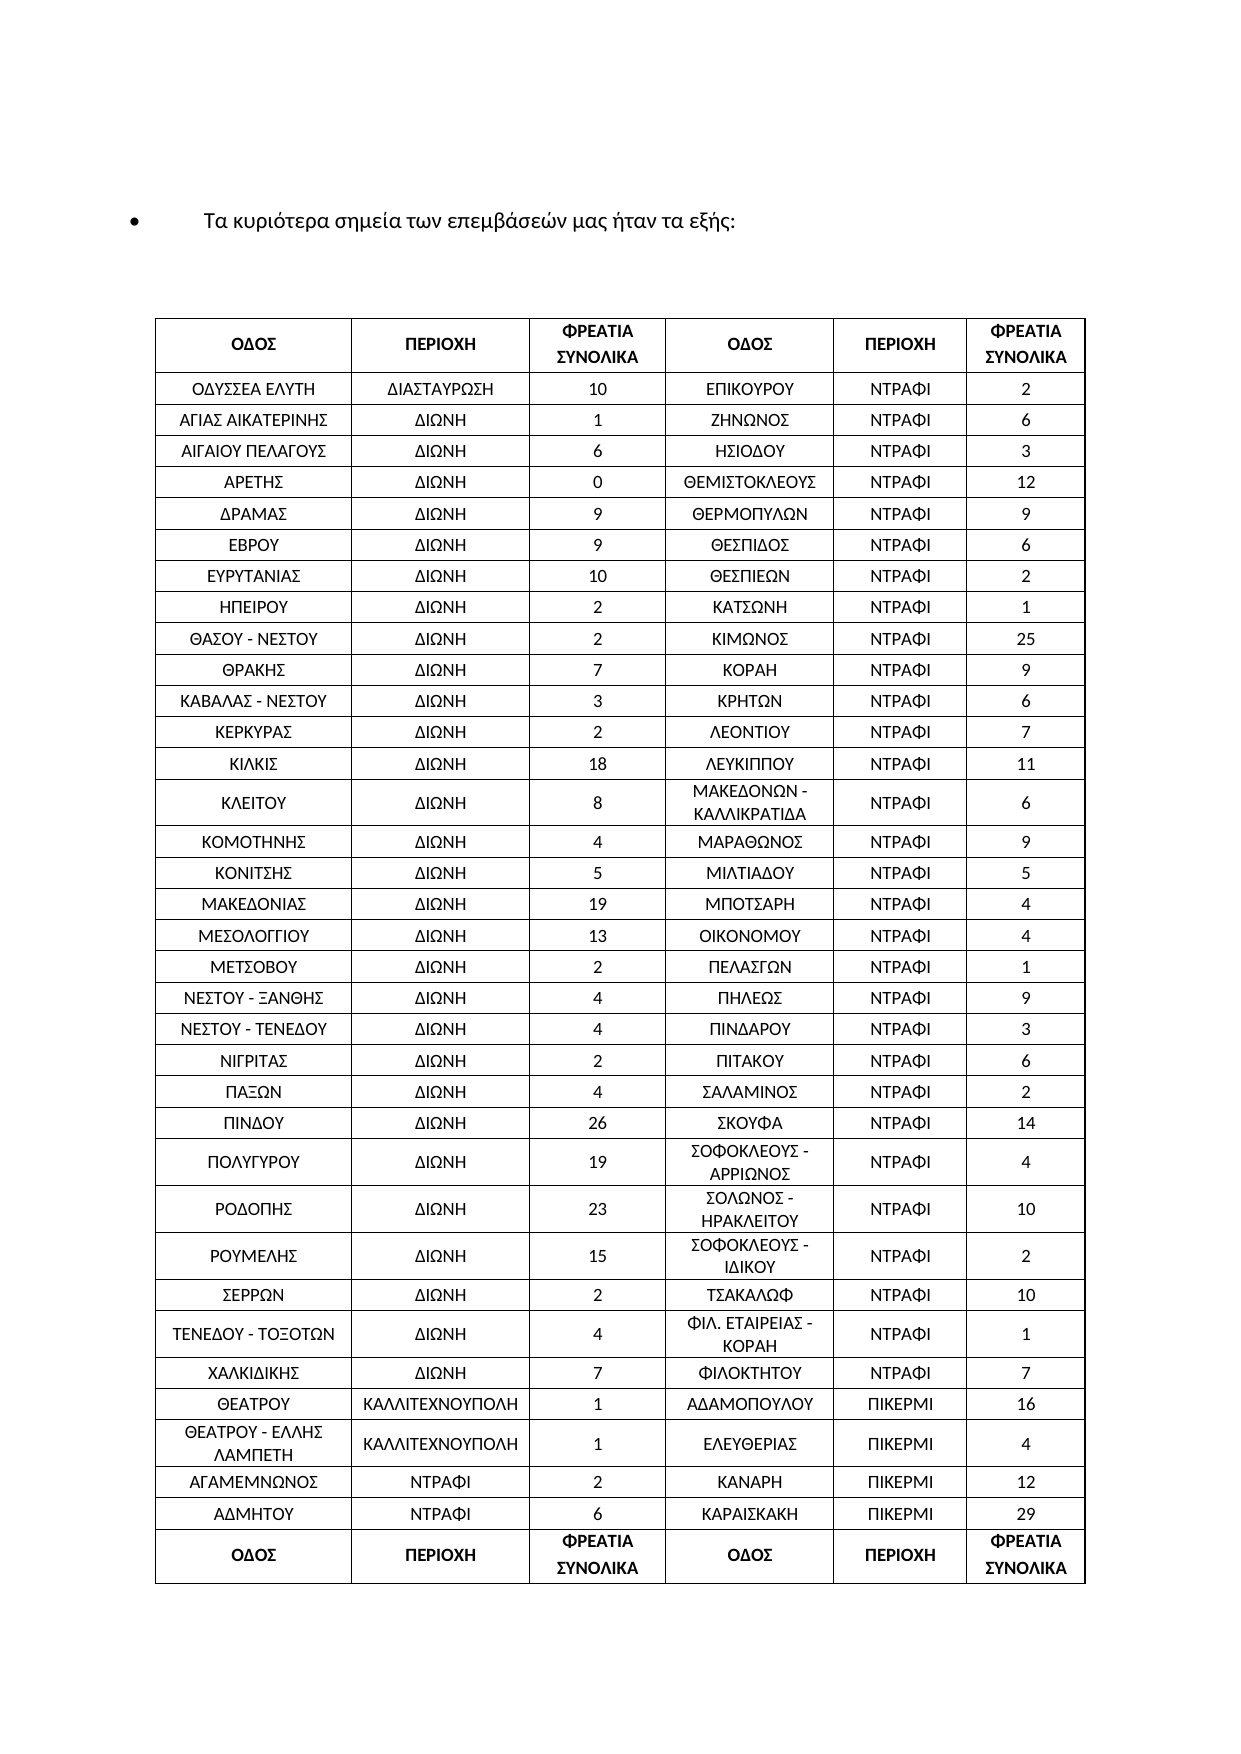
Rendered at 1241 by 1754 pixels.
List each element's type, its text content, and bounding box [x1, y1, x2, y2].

table_cell ΣΟΦΟΚΛΕΟΥΣ - ΙΔΙΚΟΥ [666, 1233, 833, 1278]
table_cell ΚΑΒΑΛΑΣ - ΝΕΣΤΟΥ [156, 686, 351, 716]
table_cell 5 [967, 858, 1084, 888]
table_cell ΑΔΜΗΤΟΥ [156, 1498, 351, 1528]
table_cell ΝΤΡΑΦΙ [834, 1139, 966, 1185]
table_cell 2 [967, 1076, 1084, 1107]
table_cell ΜΑΚΕΔΟΝΩΝ - ΚΑΛΛΙΚΡΑΤΙΔΑ [666, 780, 833, 825]
table_cell ΝΤΡΑΦΙ [834, 1186, 966, 1232]
table_cell 6 [967, 405, 1084, 435]
table_cell ΡΟΔΟΠΗΣ [156, 1186, 351, 1232]
table_cell 2 [530, 1280, 665, 1310]
table_cell 2 [530, 623, 665, 653]
table_cell ΝΤΡΑΦΙ [834, 467, 966, 497]
table_header ΠΕΡΙΟΧΗ [834, 319, 966, 372]
table_cell ΝΤΡΑΦΙ [834, 1076, 966, 1107]
table_cell 5 [530, 858, 665, 888]
table_cell ΛΕΥΚΙΠΠΟΥ [666, 748, 833, 778]
table_cell ΝΤΡΑΦΙ [834, 780, 966, 825]
table_cell 9 [967, 498, 1084, 528]
table_cell ΠΙΚΕΡΜΙ [834, 1420, 966, 1466]
table_cell ΟΔΥΣΣΕΑ ΕΛΥΤΗ [156, 373, 351, 403]
table_cell ΔΙΩΝΗ [352, 1139, 529, 1185]
table_cell ΜΙΛΤΙΑΔΟΥ [666, 858, 833, 888]
table_cell ΔΙΩΝΗ [352, 983, 529, 1013]
table_cell ΝΤΡΑΦΙ [834, 951, 966, 982]
table_cell ΜΕΣΟΛΟΓΓΙΟΥ [156, 920, 351, 950]
table_cell ΕΠΙΚΟΥΡΟΥ [666, 373, 833, 403]
table_cell ΦΡΕΑΤΙΑ ΣΥΝΟΛΙΚΑ [530, 1530, 665, 1583]
table_cell 19 [530, 889, 665, 919]
table_cell ΔΙΑΣΤΑΥΡΩΣΗ [352, 373, 529, 403]
table_cell 14 [967, 1108, 1084, 1138]
table_cell ΑΙΓΑΙΟΥ ΠΕΛΑΓΟΥΣ [156, 436, 351, 466]
table_cell 4 [530, 1311, 665, 1357]
table_cell 13 [530, 920, 665, 950]
table_header ΟΔΟΣ [666, 319, 833, 372]
table_cell ΠΙΚΕΡΜΙ [834, 1498, 966, 1528]
table_cell ΑΡΕΤΗΣ [156, 467, 351, 497]
table_cell ΜΕΤΣΟΒΟΥ [156, 951, 351, 982]
table_cell ΕΥΡΥΤΑΝΙΑΣ [156, 561, 351, 591]
table_cell 1 [530, 405, 665, 435]
table_cell ΔΙΩΝΗ [352, 889, 529, 919]
table_cell ΠΙΝΔΟΥ [156, 1108, 351, 1138]
table_cell 25 [967, 623, 1084, 653]
table_cell ΝΤΡΑΦΙ [352, 1498, 529, 1528]
table_cell ΠΙΚΕΡΜΙ [834, 1389, 966, 1419]
table_cell ΝΤΡΑΦΙ [834, 373, 966, 403]
table_cell 1 [530, 1420, 665, 1466]
table_cell ΝΤΡΑΦΙ [834, 686, 966, 716]
table_cell 2 [530, 1467, 665, 1497]
table_cell 7 [967, 717, 1084, 747]
table_cell ΝΤΡΑΦΙ [834, 858, 966, 888]
table_cell ΝΤΡΑΦΙ [834, 623, 966, 653]
table_cell 10 [530, 561, 665, 591]
table_cell 4 [967, 920, 1084, 950]
table_cell 4 [530, 1014, 665, 1044]
table_cell ΝΤΡΑΦΙ [834, 1014, 966, 1044]
table_cell ΗΣΙΟΔΟΥ [666, 436, 833, 466]
table_cell ΝΤΡΑΦΙ [834, 748, 966, 778]
table_cell ΘΕΡΜΟΠΥΛΩΝ [666, 498, 833, 528]
table_cell 9 [530, 498, 665, 528]
table_cell ΑΓΑΜΕΜΝΩΝΟΣ [156, 1467, 351, 1497]
table_cell ΘΕΑΤΡΟΥ [156, 1389, 351, 1419]
table_cell ΝΤΡΑΦΙ [834, 436, 966, 466]
table_cell 2 [530, 951, 665, 982]
table_cell 26 [530, 1108, 665, 1138]
table_cell 6 [530, 1498, 665, 1528]
table_cell 10 [967, 1186, 1084, 1232]
table_cell ΣΚΟΥΦΑ [666, 1108, 833, 1138]
table_cell ΝΤΡΑΦΙ [834, 920, 966, 950]
table_cell ΝΤΡΑΦΙ [834, 889, 966, 919]
table_cell ΔΙΩΝΗ [352, 826, 529, 857]
table_cell 29 [967, 1498, 1084, 1528]
table_cell 3 [967, 436, 1084, 466]
table_cell ΛΕΟΝΤΙΟΥ [666, 717, 833, 747]
table_cell 7 [967, 1358, 1084, 1388]
table_cell ΝΤΡΑΦΙ [834, 1280, 966, 1310]
table_cell ΝΤΡΑΦΙ [834, 530, 966, 560]
table_cell ΔΙΩΝΗ [352, 498, 529, 528]
table_cell 12 [967, 467, 1084, 497]
table_cell ΚΙΛΚΙΣ [156, 748, 351, 778]
table_cell ΚΙΜΩΝΟΣ [666, 623, 833, 653]
table_header ΦΡΕΑΤΙΑ ΣΥΝΟΛΙΚΑ [530, 319, 665, 372]
table_cell ΚΟΝΙΤΣΗΣ [156, 858, 351, 888]
table_cell ΝΤΡΑΦΙ [834, 983, 966, 1013]
table_cell 4 [967, 1139, 1084, 1185]
table_cell 2 [967, 561, 1084, 591]
table_cell 11 [967, 748, 1084, 778]
table_cell ΝΤΡΑΦΙ [834, 717, 966, 747]
table_cell ΔΙΩΝΗ [352, 561, 529, 591]
table_cell ΟΔΟΣ [156, 1530, 351, 1583]
table_cell ΔΙΩΝΗ [352, 717, 529, 747]
table_cell ΠΕΡΙΟΧΗ [834, 1530, 966, 1583]
table_cell 3 [530, 686, 665, 716]
table_cell 4 [967, 889, 1084, 919]
table_cell 18 [530, 748, 665, 778]
table_cell ΗΠΕΙΡΟΥ [156, 592, 351, 622]
table_cell ΚΟΜΟΤΗΝΗΣ [156, 826, 351, 857]
table_cell ΠΙΚΕΡΜΙ [834, 1467, 966, 1497]
table_cell 10 [530, 373, 665, 403]
table_cell 6 [967, 530, 1084, 560]
table_cell ΖΗΝΩΝΟΣ [666, 405, 833, 435]
table_cell ΜΠΟΤΣΑΡΗ [666, 889, 833, 919]
table_cell 9 [530, 530, 665, 560]
table_cell 4 [967, 1420, 1084, 1466]
table_cell 6 [530, 436, 665, 466]
table_cell ΔΙΩΝΗ [352, 1358, 529, 1388]
table_cell ΔΙΩΝΗ [352, 686, 529, 716]
table_cell 8 [530, 780, 665, 825]
table_cell ΔΙΩΝΗ [352, 780, 529, 825]
table_cell 2 [967, 373, 1084, 403]
table_cell 15 [530, 1233, 665, 1278]
table_cell 7 [530, 655, 665, 685]
table_cell 10 [967, 1280, 1084, 1310]
table_cell ΔΙΩΝΗ [352, 467, 529, 497]
table_cell ΔΙΩΝΗ [352, 592, 529, 622]
table_cell 19 [530, 1139, 665, 1185]
table_cell 1 [530, 1389, 665, 1419]
table_cell ΝΕΣΤΟΥ - ΤΕΝΕΔΟΥ [156, 1014, 351, 1044]
table_cell 2 [530, 592, 665, 622]
table_cell 0 [530, 467, 665, 497]
table_cell ΠΙΝΔΑΡΟΥ [666, 1014, 833, 1044]
table_cell ΦΙΛ. ΕΤΑΙΡΕΙΑΣ - ΚΟΡΑΗ [666, 1311, 833, 1357]
table_cell ΟΙΚΟΝΟΜΟΥ [666, 920, 833, 950]
table_cell ΔΙΩΝΗ [352, 655, 529, 685]
table_cell ΔΙΩΝΗ [352, 1014, 529, 1044]
table_cell ΚΑΛΛΙΤΕΧΝΟΥΠΟΛΗ [352, 1420, 529, 1466]
table_cell ΣΕΡΡΩΝ [156, 1280, 351, 1310]
table_cell ΚΛΕΙΤΟΥ [156, 780, 351, 825]
table_cell ΘΑΣΟΥ - ΝΕΣΤΟΥ [156, 623, 351, 653]
table_cell ΑΔΑΜΟΠΟΥΛΟΥ [666, 1389, 833, 1419]
table_cell ΔΙΩΝΗ [352, 530, 529, 560]
table_cell ΚΟΡΑΗ [666, 655, 833, 685]
table_cell ΔΙΩΝΗ [352, 1311, 529, 1357]
table_cell 6 [967, 1045, 1084, 1075]
table_cell 3 [967, 1014, 1084, 1044]
table_cell ΝΤΡΑΦΙ [834, 1233, 966, 1278]
table_cell ΣΟΛΩΝΟΣ - ΗΡΑΚΛΕΙΤΟΥ [666, 1186, 833, 1232]
table_cell ΠΙΤΑΚΟΥ [666, 1045, 833, 1075]
table_cell ΝΤΡΑΦΙ [834, 1358, 966, 1388]
table_cell ΤΣΑΚΑΛΩΦ [666, 1280, 833, 1310]
table_cell ΔΙΩΝΗ [352, 1076, 529, 1107]
table_cell 9 [967, 655, 1084, 685]
table_cell ΦΡΕΑΤΙΑ ΣΥΝΟΛΙΚΑ [967, 1530, 1084, 1583]
table_cell ΔΙΩΝΗ [352, 858, 529, 888]
table_header ΟΔΟΣ [156, 319, 351, 372]
table_cell ΤΕΝΕΔΟΥ - ΤΟΞΟΤΩΝ [156, 1311, 351, 1357]
table_cell 2 [967, 1233, 1084, 1278]
table_cell ΣΟΦΟΚΛΕΟΥΣ - ΑΡΡΙΩΝΟΣ [666, 1139, 833, 1185]
table_cell ΚΡΗΤΩΝ [666, 686, 833, 716]
table_cell ΑΓΙΑΣ ΑΙΚΑΤΕΡΙΝΗΣ [156, 405, 351, 435]
table_header ΦΡΕΑΤΙΑ ΣΥΝΟΛΙΚΑ [967, 319, 1084, 372]
table_cell ΔΙΩΝΗ [352, 623, 529, 653]
table_cell 1 [967, 951, 1084, 982]
table_cell 9 [967, 983, 1084, 1013]
table_cell ΚΑΝΑΡΗ [666, 1467, 833, 1497]
table_cell ΝΕΣΤΟΥ - ΞΑΝΘΗΣ [156, 983, 351, 1013]
table_cell ΔΙΩΝΗ [352, 951, 529, 982]
table_cell ΔΙΩΝΗ [352, 1045, 529, 1075]
table_cell 23 [530, 1186, 665, 1232]
table_header ΠΕΡΙΟΧΗ [352, 319, 529, 372]
table_cell ΝΙΓΡΙΤΑΣ [156, 1045, 351, 1075]
table_cell ΔΙΩΝΗ [352, 920, 529, 950]
table_cell 6 [967, 780, 1084, 825]
table_cell ΠΑΞΩΝ [156, 1076, 351, 1107]
table_cell ΠΕΛΑΣΓΩΝ [666, 951, 833, 982]
table_cell ΣΑΛΑΜΙΝΟΣ [666, 1076, 833, 1107]
table_cell ΕΛΕΥΘΕΡΙΑΣ [666, 1420, 833, 1466]
table_cell 1 [967, 1311, 1084, 1357]
table_cell ΔΙΩΝΗ [352, 436, 529, 466]
table_cell ΡΟΥΜΕΛΗΣ [156, 1233, 351, 1278]
table_cell ΝΤΡΑΦΙ [834, 592, 966, 622]
table_cell ΔΙΩΝΗ [352, 1233, 529, 1278]
text • Τα κυριότερα σημεία των επεμβάσεών μας ήταν τα εξής: [128, 206, 1132, 234]
table_cell ΔΙΩΝΗ [352, 748, 529, 778]
table_cell ΝΤΡΑΦΙ [834, 405, 966, 435]
table_cell ΔΡΑΜΑΣ [156, 498, 351, 528]
table_cell ΝΤΡΑΦΙ [834, 498, 966, 528]
table_cell ΝΤΡΑΦΙ [834, 1045, 966, 1075]
table_cell ΔΙΩΝΗ [352, 1280, 529, 1310]
table_cell ΚΕΡΚΥΡΑΣ [156, 717, 351, 747]
table_cell 1 [967, 592, 1084, 622]
table_cell ΟΔΟΣ [666, 1530, 833, 1583]
table_cell ΘΕΣΠΙΔΟΣ [666, 530, 833, 560]
table_cell ΠΗΛΕΩΣ [666, 983, 833, 1013]
table_cell ΘΡΑΚΗΣ [156, 655, 351, 685]
table_cell ΝΤΡΑΦΙ [834, 655, 966, 685]
table_cell ΚΑΛΛΙΤΕΧΝΟΥΠΟΛΗ [352, 1389, 529, 1419]
table_cell 4 [530, 826, 665, 857]
table_cell ΦΙΛΟΚΤΗΤΟΥ [666, 1358, 833, 1388]
table_cell ΔΙΩΝΗ [352, 1108, 529, 1138]
table_cell ΔΙΩΝΗ [352, 405, 529, 435]
table_cell ΧΑΛΚΙΔΙΚΗΣ [156, 1358, 351, 1388]
table_cell ΠΕΡΙΟΧΗ [352, 1530, 529, 1583]
table_cell 4 [530, 1076, 665, 1107]
table_cell ΔΙΩΝΗ [352, 1186, 529, 1232]
table_cell ΜΑΚΕΔΟΝΙΑΣ [156, 889, 351, 919]
table_cell ΝΤΡΑΦΙ [834, 826, 966, 857]
table_cell 7 [530, 1358, 665, 1388]
table_cell 4 [530, 983, 665, 1013]
table_cell 9 [967, 826, 1084, 857]
table_cell ΚΑΤΣΩΝΗ [666, 592, 833, 622]
table_cell ΚΑΡΑΙΣΚΑΚΗ [666, 1498, 833, 1528]
table_cell ΜΑΡΑΘΩΝΟΣ [666, 826, 833, 857]
table_cell ΝΤΡΑΦΙ [834, 561, 966, 591]
table_cell ΘΕΣΠΙΕΩΝ [666, 561, 833, 591]
table_cell 12 [967, 1467, 1084, 1497]
table_cell ΝΤΡΑΦΙ [834, 1311, 966, 1357]
table_cell ΘΕΜΙΣΤΟΚΛΕΟΥΣ [666, 467, 833, 497]
table_cell ΝΤΡΑΦΙ [352, 1467, 529, 1497]
table_cell ΕΒΡΟΥ [156, 530, 351, 560]
table_cell ΠΟΛΥΓΥΡΟΥ [156, 1139, 351, 1185]
table_cell 6 [967, 686, 1084, 716]
table_cell 2 [530, 717, 665, 747]
table_cell ΝΤΡΑΦΙ [834, 1108, 966, 1138]
table_cell ΘΕΑΤΡΟΥ - ΕΛΛΗΣ ΛΑΜΠΕΤΗ [156, 1420, 351, 1466]
table_cell 2 [530, 1045, 665, 1075]
table_cell 16 [967, 1389, 1084, 1419]
